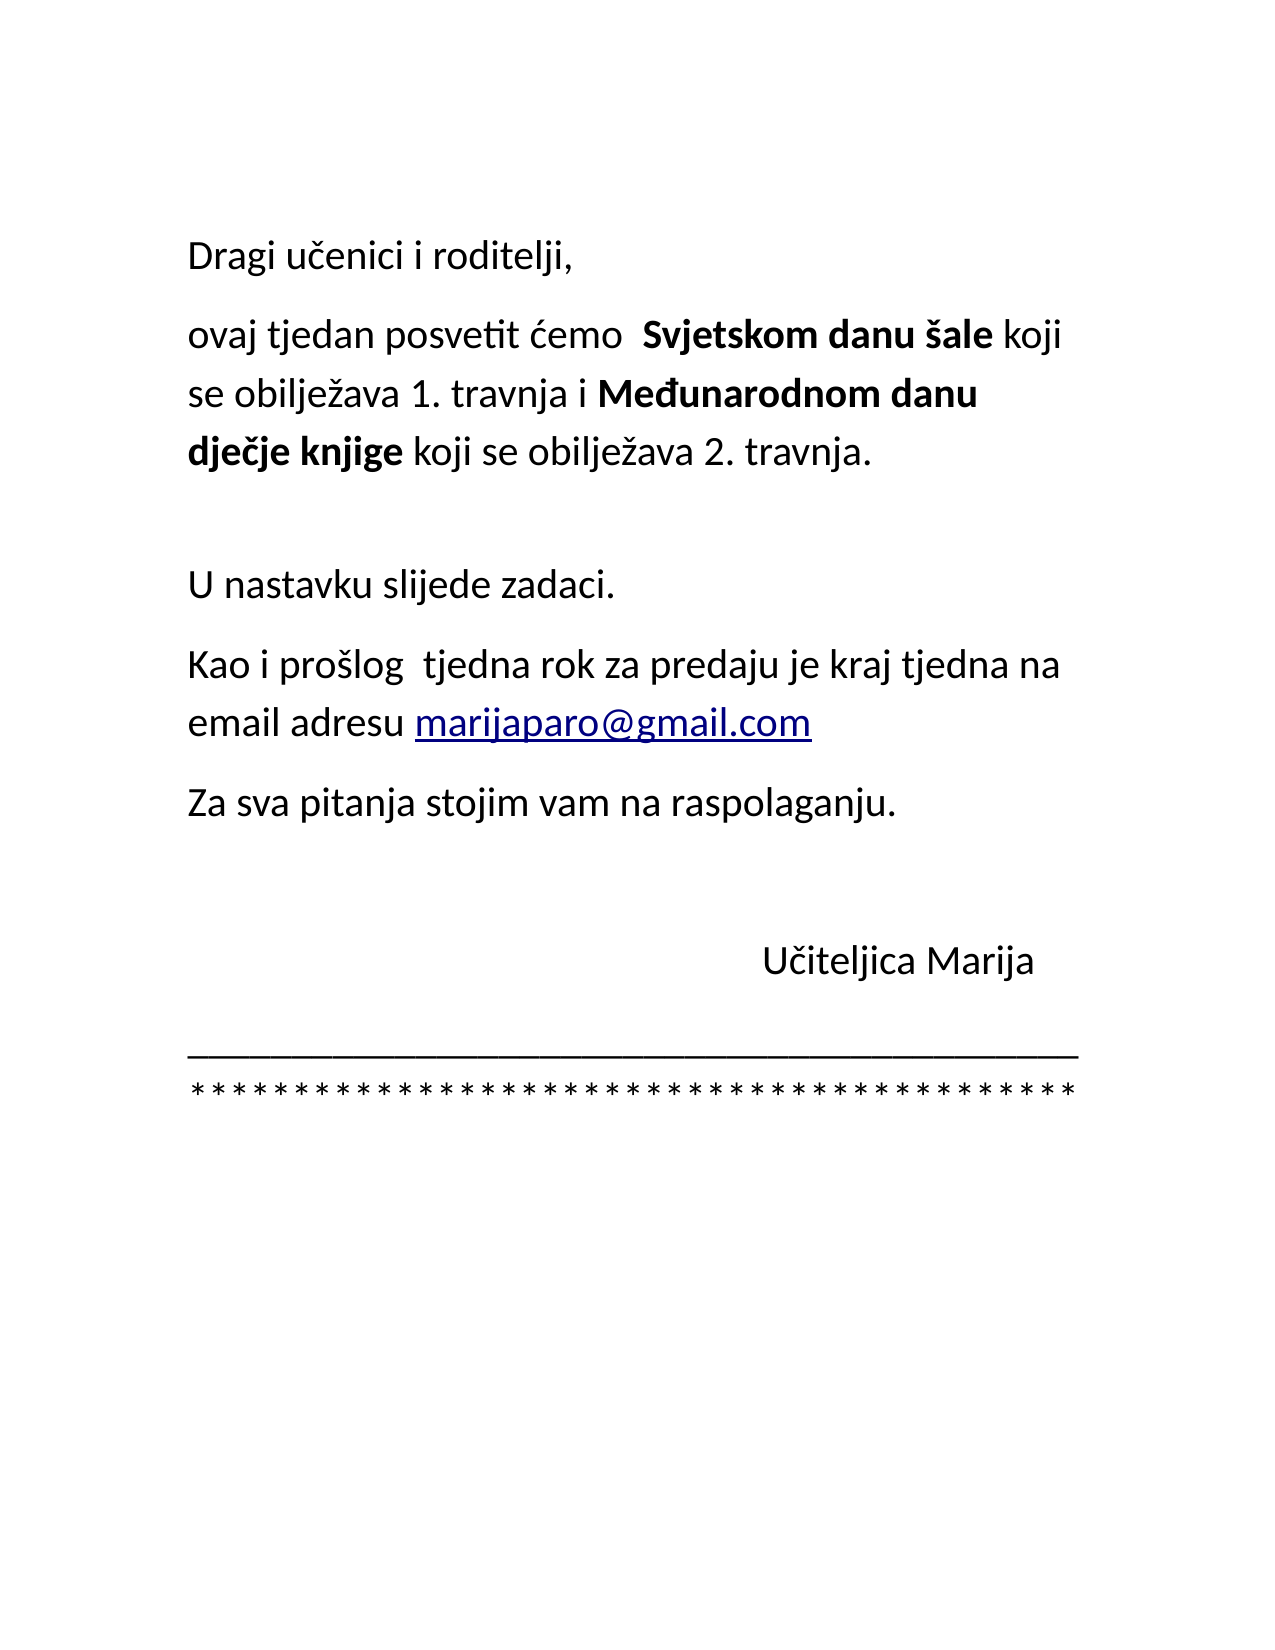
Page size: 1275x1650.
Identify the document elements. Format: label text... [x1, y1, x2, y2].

text Za sva pitanja stojim vam na raspolaganju. [187, 776, 1087, 826]
text Učiteljica Marija [187, 934, 1087, 985]
text U nastavku slijede zadaci. [187, 558, 1087, 609]
text Kao i prošlog tjedna rok za predaju je kraj tjedna na email adresu marijaparo@gmail.com [187, 638, 1087, 747]
text ___________________________________________******************************************* [187, 1013, 1087, 1123]
text Dragi učenici i roditelji, [187, 229, 1087, 280]
text ovaj tjedan posvetit ćemo Svjetskom danu šale koji se obilježava 1. travnja i Međunarodnom danu dječje knjige koji se obilježava 2. travnja. [187, 308, 1087, 476]
